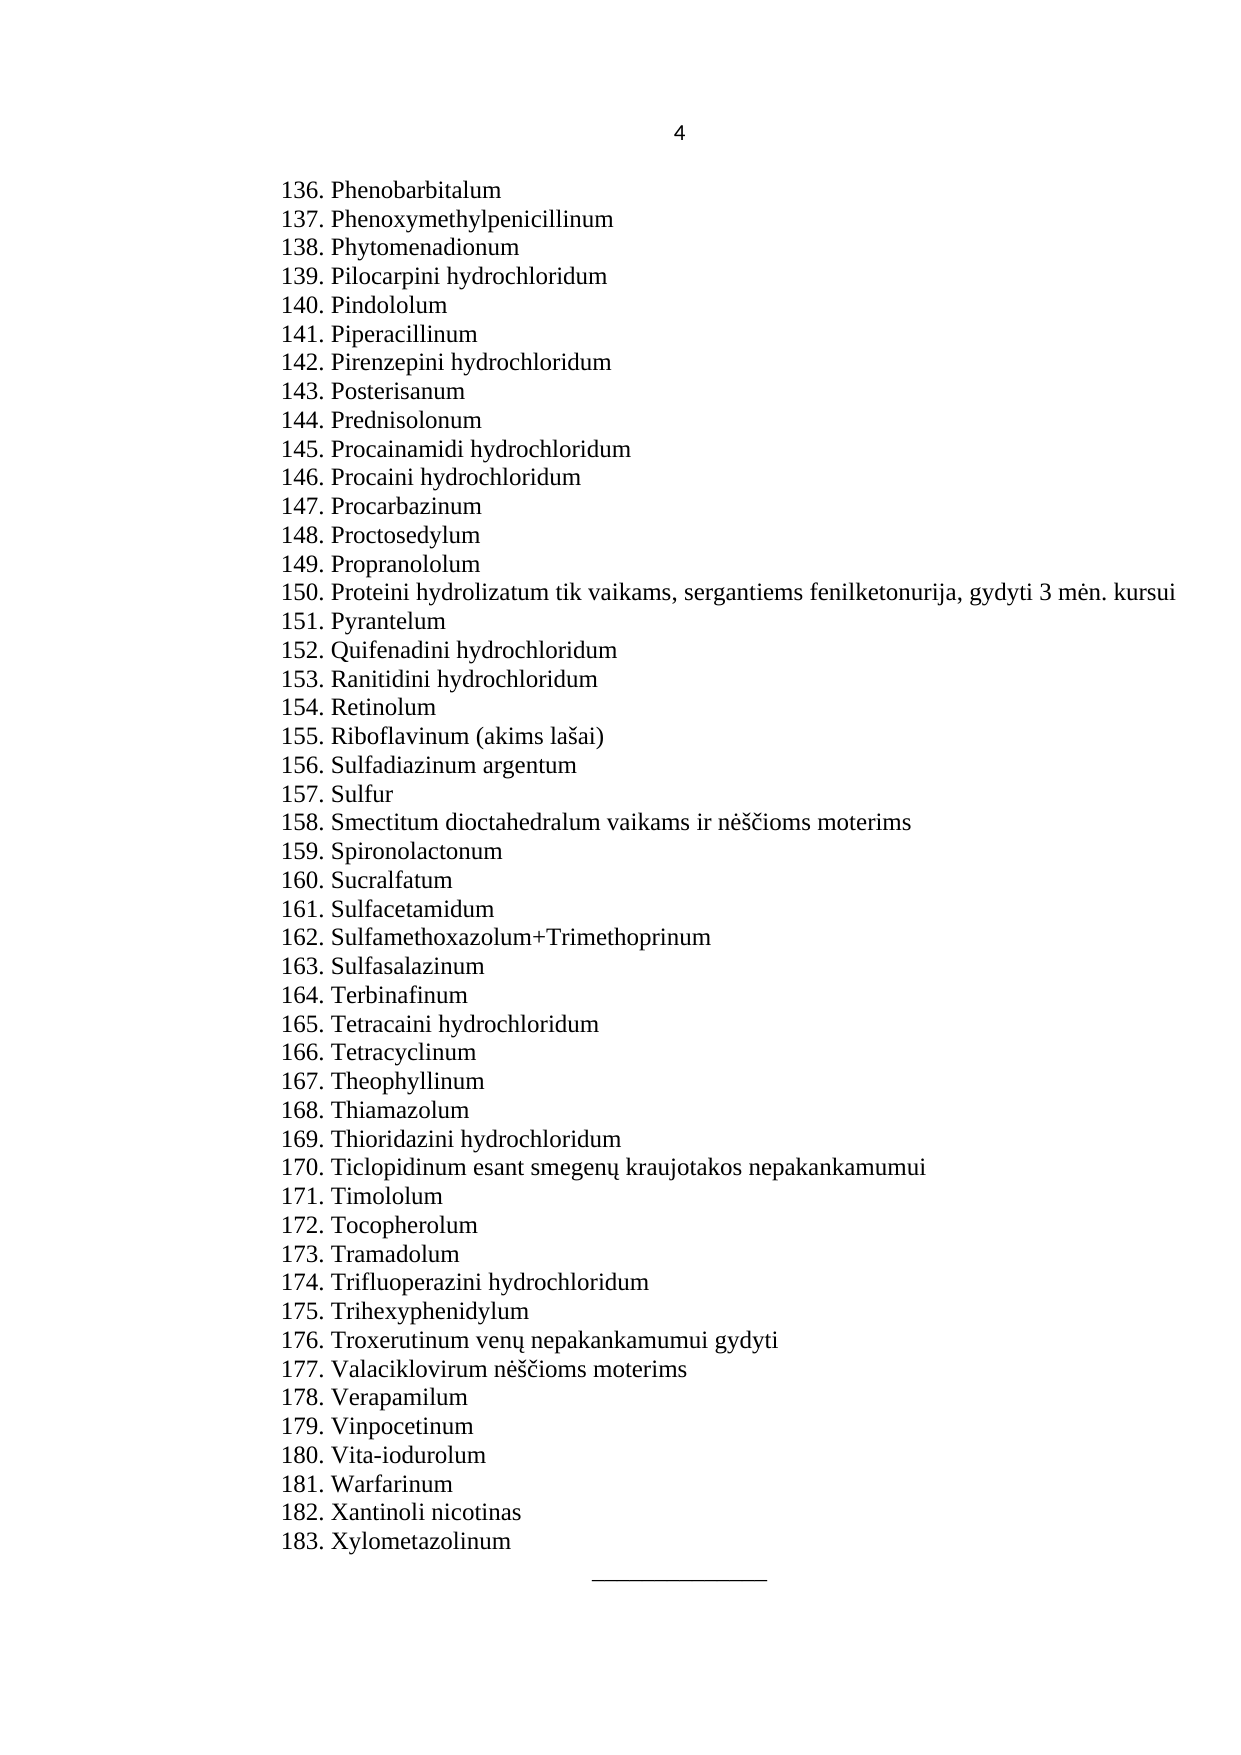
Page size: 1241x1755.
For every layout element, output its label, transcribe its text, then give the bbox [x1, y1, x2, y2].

text 183. Xylometazolinum [207, 1526, 1181, 1555]
text 182. Xantinoli nicotinas [207, 1497, 1181, 1526]
text 168. Thiamazolum [207, 1095, 1181, 1124]
text 148. Proctosedylum [207, 520, 1181, 549]
text 138. Phytomenadionum [207, 232, 1181, 261]
text 141. Piperacillinum [207, 319, 1181, 347]
text 142. Pirenzepini hydrochloridum [207, 347, 1181, 376]
text 151. Pyrantelum [207, 606, 1181, 635]
text 154. Retinolum [207, 692, 1181, 721]
text 173. Tramadolum [207, 1239, 1181, 1267]
text 158. Smectitum dioctahedralum vaikams ir nėščioms moterims [207, 807, 1181, 836]
text 166. Tetracyclinum [207, 1037, 1181, 1066]
text 164. Terbinafinum [207, 980, 1181, 1009]
text 157. Sulfur [207, 779, 1181, 807]
text 181. Warfarinum [207, 1469, 1181, 1497]
text 170. Ticlopidinum esant smegenų kraujotakos nepakankamumui [207, 1152, 1181, 1181]
text 169. Thioridazini hydrochloridum [207, 1124, 1181, 1152]
text 153. Ranitidini hydrochloridum [207, 664, 1181, 692]
text 179. Vinpocetinum [207, 1411, 1181, 1440]
text 171. Timololum [207, 1181, 1181, 1210]
text 160. Sucralfatum [207, 865, 1181, 894]
text 177. Valaciklovirum nėščioms moterims [207, 1354, 1181, 1382]
text 156. Sulfadiazinum argentum [207, 750, 1181, 779]
text 162. Sulfamethoxazolum+Trimethoprinum [207, 922, 1181, 951]
text 174. Trifluoperazini hydrochloridum [207, 1267, 1181, 1296]
text 176. Troxerutinum venų nepakankamumui gydyti [207, 1325, 1181, 1354]
text 152. Quifenadini hydrochloridum [207, 635, 1181, 664]
text 146. Procaini hydrochloridum [207, 462, 1181, 491]
text 163. Sulfasalazinum [207, 951, 1181, 980]
text 180. Vita-iodurolum [207, 1440, 1181, 1469]
text 165. Tetracaini hydrochloridum [207, 1009, 1181, 1037]
text ______________ [177, 1555, 1181, 1584]
text 149. Propranololum [207, 549, 1181, 577]
text 155. Riboflavinum (akims lašai) [207, 721, 1181, 750]
text 147. Procarbazinum [207, 491, 1181, 520]
text 139. Pilocarpini hydrochloridum [207, 261, 1181, 290]
text 140. Pindololum [207, 290, 1181, 319]
text 172. Tocopherolum [207, 1210, 1181, 1239]
text 143. Posterisanum [207, 376, 1181, 405]
text 159. Spironolactonum [207, 836, 1181, 865]
text 161. Sulfacetamidum [207, 894, 1181, 922]
text 175. Trihexyphenidylum [207, 1296, 1181, 1325]
text 145. Procainamidi hydrochloridum [207, 434, 1181, 462]
text 137. Phenoxymethylpenicillinum [207, 204, 1181, 232]
text 178. Verapamilum [207, 1382, 1181, 1411]
text 150. Proteini hydrolizatum tik vaikams, sergantiems fenilketonurija, gydyti 3 mėn. kursui [207, 577, 1181, 606]
text 144. Prednisolonum [207, 405, 1181, 434]
text 136. Phenobarbitalum [207, 175, 1181, 204]
text 167. Theophyllinum [207, 1066, 1181, 1095]
